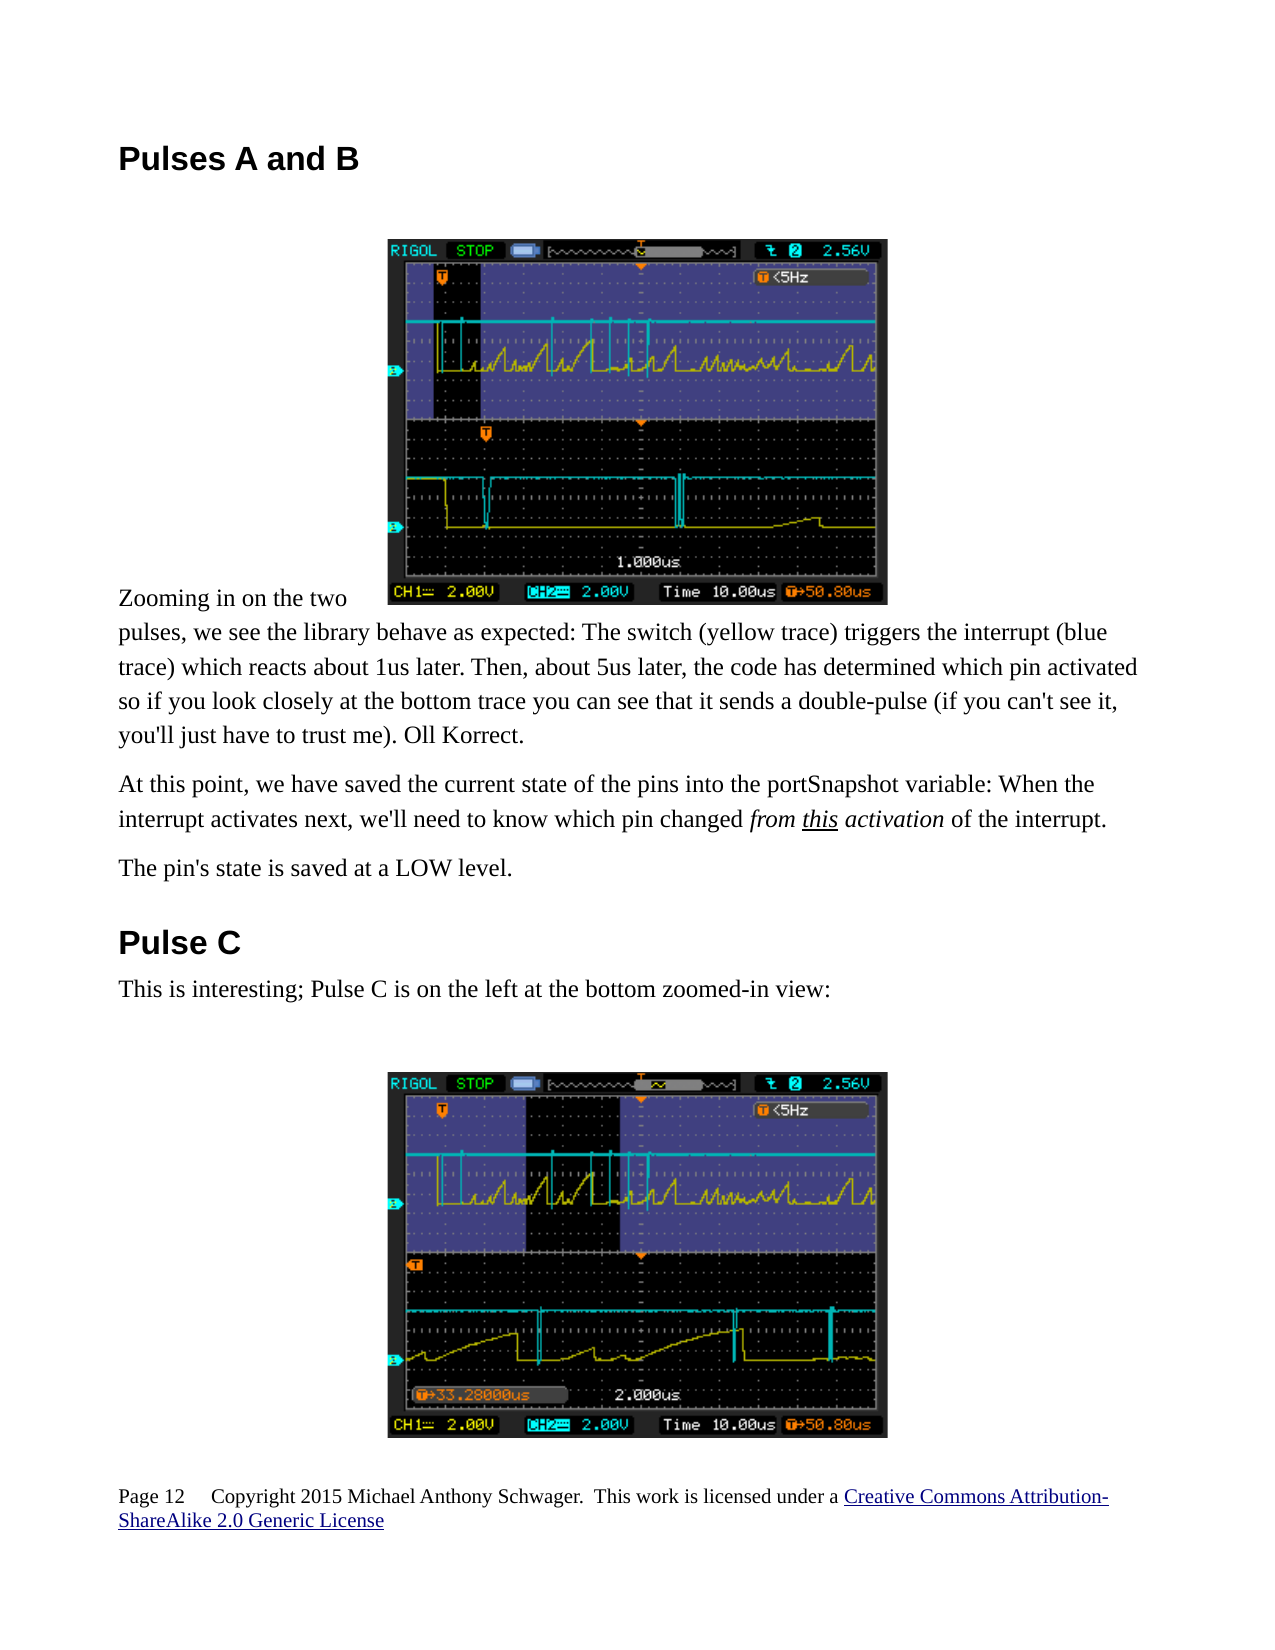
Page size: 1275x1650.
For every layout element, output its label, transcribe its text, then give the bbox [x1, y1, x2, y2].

text Zooming in on the two pulses, we see the library behave as expected: The switch (yellow trace) triggers the interrupt (blue trace) which reacts about 1us later. Then, about 5us later, the code has determined which pin activated so if you look closely at the bottom trace you can see that it sends a double-pulse (if you can't see it, you'll just have to trust me). Oll Korrect. [118, 583, 1157, 749]
subtitle Pulse C [118, 923, 1157, 962]
text The pin's state is saved at a LOW level. [118, 853, 1157, 882]
text This is interesting; Pulse C is on the left at the bottom zoomed-in view: [118, 974, 1157, 1003]
picture [387, 239, 888, 605]
text At this point, we have saved the current state of the pins into the portSnapshot variable: When the interrupt activates next, we'll need to know which pin changed from this activation of the interrupt. [118, 769, 1157, 833]
picture [387, 1072, 888, 1438]
subtitle Pulses A and B [118, 139, 1157, 178]
